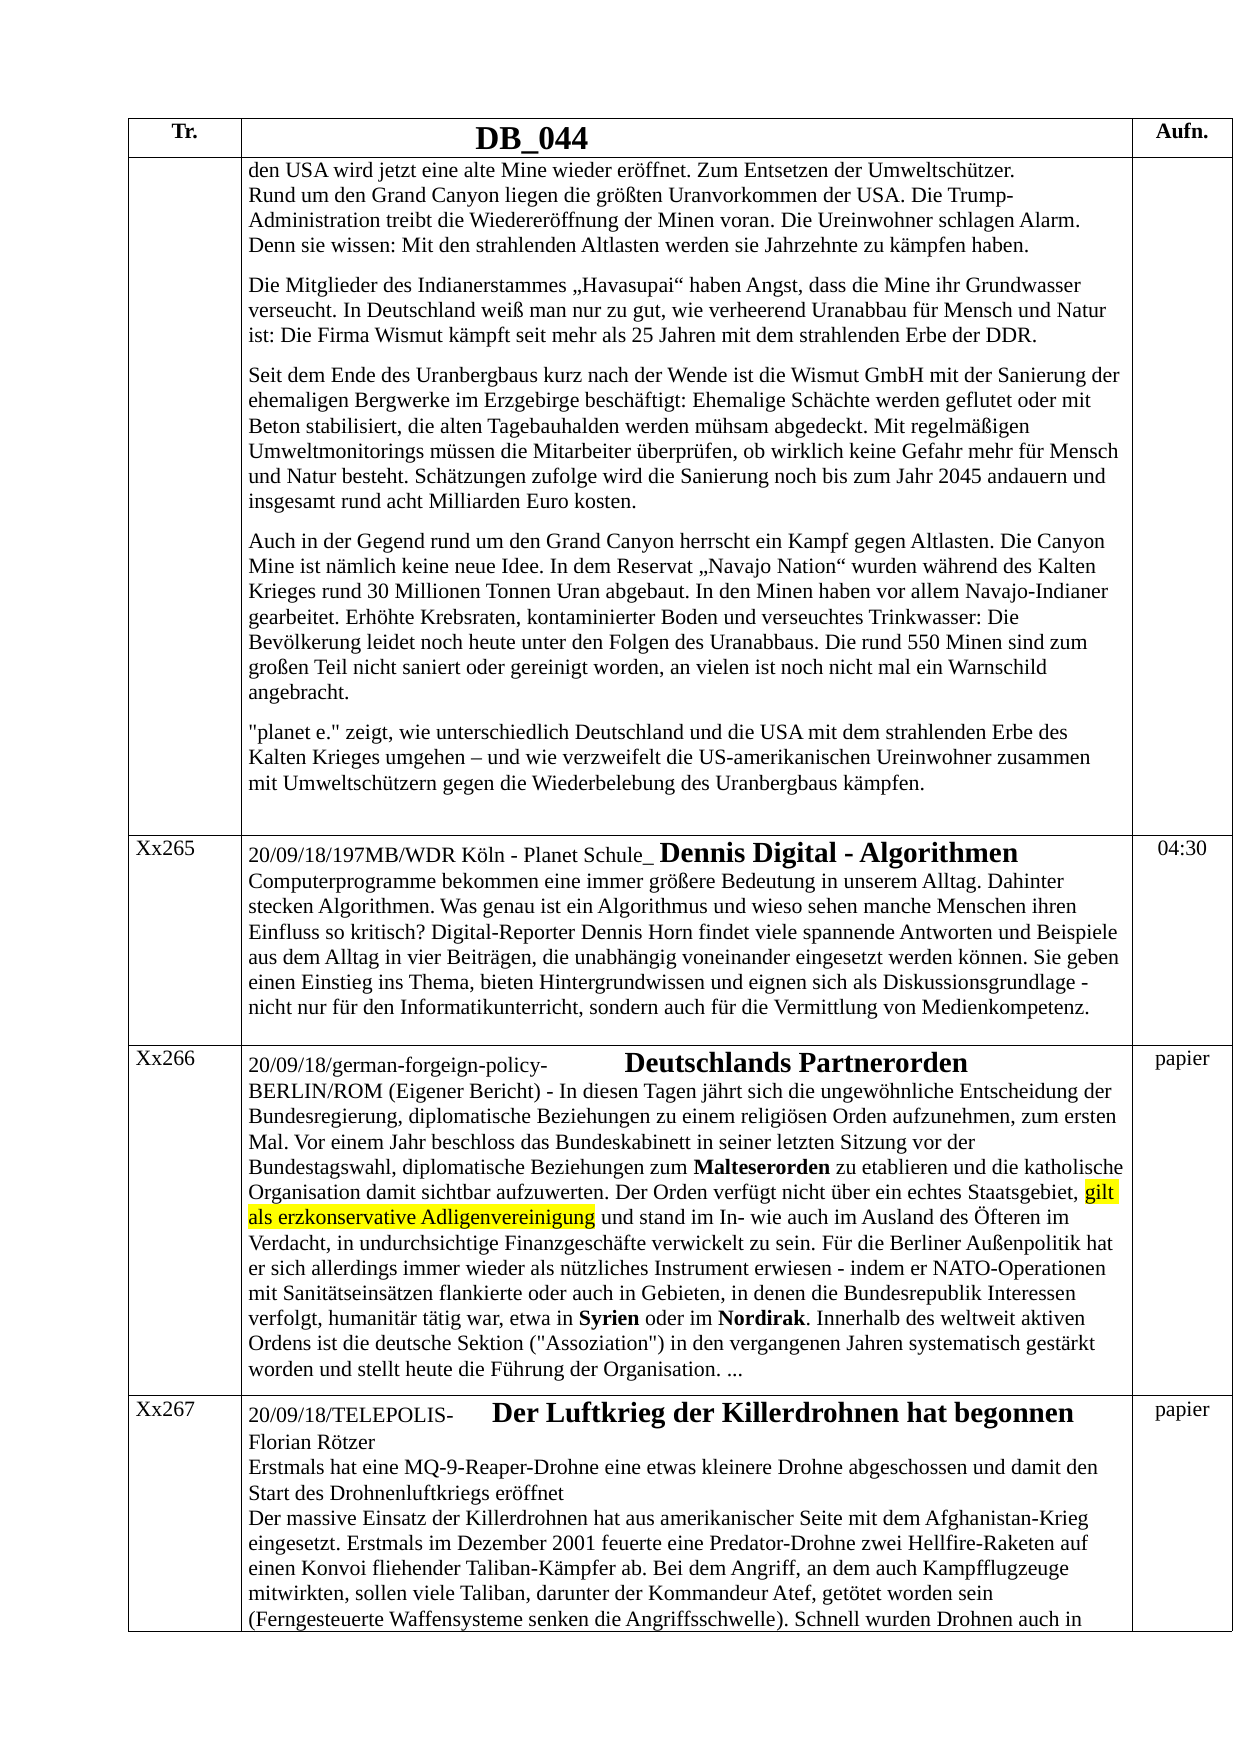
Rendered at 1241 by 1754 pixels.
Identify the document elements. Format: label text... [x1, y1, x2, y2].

table_cell den USA wird jetzt eine alte Mine wieder eröffnet. Zum Entsetzen der Umweltschützer. Rund um den Grand Canyon liegen die größten Uranvorkommen der USA. Die Trump-Administration treibt die Wiedereröffnung der Minen voran. Die Ureinwohner schlagen Alarm. Denn sie wissen: Mit den strahlenden Altlasten werden sie Jahrzehnte zu kämpfen haben. Die Mitglieder des Indianerstammes „Havasupai“ haben Angst, dass die Mine ihr Grundwasser verseucht. In Deutschland weiß man nur zu gut, wie verheerend Uranabbau für Mensch und Natur ist: Die Firma Wismut kämpft seit mehr als 25 Jahren mit dem strahlenden Erbe der DDR. Seit dem Ende des Uranbergbaus kurz nach der Wende ist die Wismut GmbH mit der Sanierung der ehemaligen Bergwerke im Erzgebirge beschäftigt: Ehemalige Schächte werden geflutet oder mit Beton stabilisiert, die alten Tagebauhalden werden mühsam abgedeckt. Mit regelmäßigen Umweltmonitorings müssen die Mitarbeiter überprüfen, ob wirklich keine Gefahr mehr für Mensch und Natur besteht. Schätzungen zufolge wird die Sanierung noch bis zum Jahr 2045 andauern und insgesamt rund acht Milliarden Euro kosten. Auch in der Gegend rund um den Grand Canyon herrscht ein Kampf gegen Altlasten. Die Canyon Mine ist nämlich keine neue Idee. In dem Reservat „Navajo Nation“ wurden während des Kalten Krieges rund 30 Millionen Tonnen Uran abgebaut. In den Minen haben vor allem Navajo-Indianer gearbeitet. Erhöhte Krebsraten, kontaminierter Boden und verseuchtes Trinkwasser: Die Bevölkerung leidet noch heute unter den Folgen des Uranabbaus. Die rund 550 Minen sind zum großen Teil nicht saniert oder gereinigt worden, an vielen ist noch nicht mal ein Warnschild angebracht. "planet e." zeigt, wie unterschiedlich Deutschland und die USA mit dem strahlenden Erbe des Kalten Krieges umgehen – und wie verzweifelt die US-amerikanischen Ureinwohner zusammen mit Umweltschützern gegen die Wiederbelebung des Uranbergbaus kämpfen. [242, 158, 1132, 834]
table_cell 20/09/18/197MB/WDR Köln - Planet Schule_ Dennis Digital - Algorithmen Computerprogramme bekommen eine immer größere Bedeutung in unserem Alltag. Dahinter stecken Algorithmen. Was genau ist ein Algorithmus und wieso sehen manche Menschen ihren Einfluss so kritisch? Digital-Reporter Dennis Horn findet viele spannende Antworten und Beispiele aus dem Alltag in vier Beiträgen, die unabhängig voneinander eingesetzt werden können. Sie geben einen Einstieg ins Thema, bieten Hintergrundwissen und eignen sich als Diskussionsgrundlage - nicht nur für den Informatikunterricht, sondern auch für die Vermittlung von Medienkompetenz. [242, 836, 1132, 1045]
table_cell [1133, 158, 1232, 834]
table_cell 20/09/18/TELEPOLIS- Der Luftkrieg der Killerdrohnen hat begonnen Florian Rötzer Erstmals hat eine MQ-9-Reaper-Drohne eine etwas kleinere Drohne abgeschossen und damit den Start des Drohnenluftkriegs eröffnet Der massive Einsatz der Killerdrohnen hat aus amerikanischer Seite mit dem Afghanistan-Krieg eingesetzt. Erstmals im Dezember 2001 feuerte eine Predator-Drohne zwei Hellfire-Raketen auf einen Konvoi fliehender Taliban-Kämpfer ab. Bei dem Angriff, an dem auch Kampfflugzeuge mitwirkten, sollen viele Taliban, darunter der Kommandeur Atef, getötet worden sein (Ferngesteuerte Waffensysteme senken die Angriffsschwelle). Schnell wurden Drohnen auch in [242, 1396, 1132, 1631]
table_header Aufn. [1133, 119, 1232, 157]
table_cell 20/09/18/german-forgeign-policy- Deutschlands Partnerorden BERLIN/ROM (Eigener Bericht) - In diesen Tagen jährt sich die ungewöhnliche Entscheidung der Bundesregierung, diplomatische Beziehungen zu einem religiösen Orden aufzunehmen, zum ersten Mal. Vor einem Jahr beschloss das Bundeskabinett in seiner letzten Sitzung vor der Bundestagswahl, diplomatische Beziehungen zum Malteserorden zu etablieren und die katholische Organisation damit sichtbar aufzuwerten. Der Orden verfügt nicht über ein echtes Staatsgebiet, gilt als erzkonservative Adligenvereinigung und stand im In- wie auch im Ausland des Öfteren im Verdacht, in undurchsichtige Finanzgeschäfte verwickelt zu sein. Für die Berliner Außenpolitik hat er sich allerdings immer wieder als nützliches Instrument erwiesen - indem er NATO-Operationen mit Sanitätseinsätzen flankierte oder auch in Gebieten, in denen die Bundesrepublik Interessen verfolgt, humanitär tätig war, etwa in Syrien oder im Nordirak. Innerhalb des weltweit aktiven Ordens ist die deutsche Sektion ("Assoziation") in den vergangenen Jahren systematisch gestärkt worden und stellt heute die Führung der Organisation. ... [242, 1046, 1132, 1395]
table_cell Xx265 [129, 836, 241, 1045]
table_cell papier [1133, 1396, 1232, 1631]
table_cell Xx266 [129, 1046, 241, 1395]
table_header Tr. [129, 119, 241, 157]
table_cell 04:30 [1133, 836, 1232, 1045]
table_header DB_044 [242, 119, 1132, 157]
table_cell papier [1133, 1046, 1232, 1395]
table_cell [129, 158, 241, 834]
table_cell Xx267 [129, 1396, 241, 1631]
